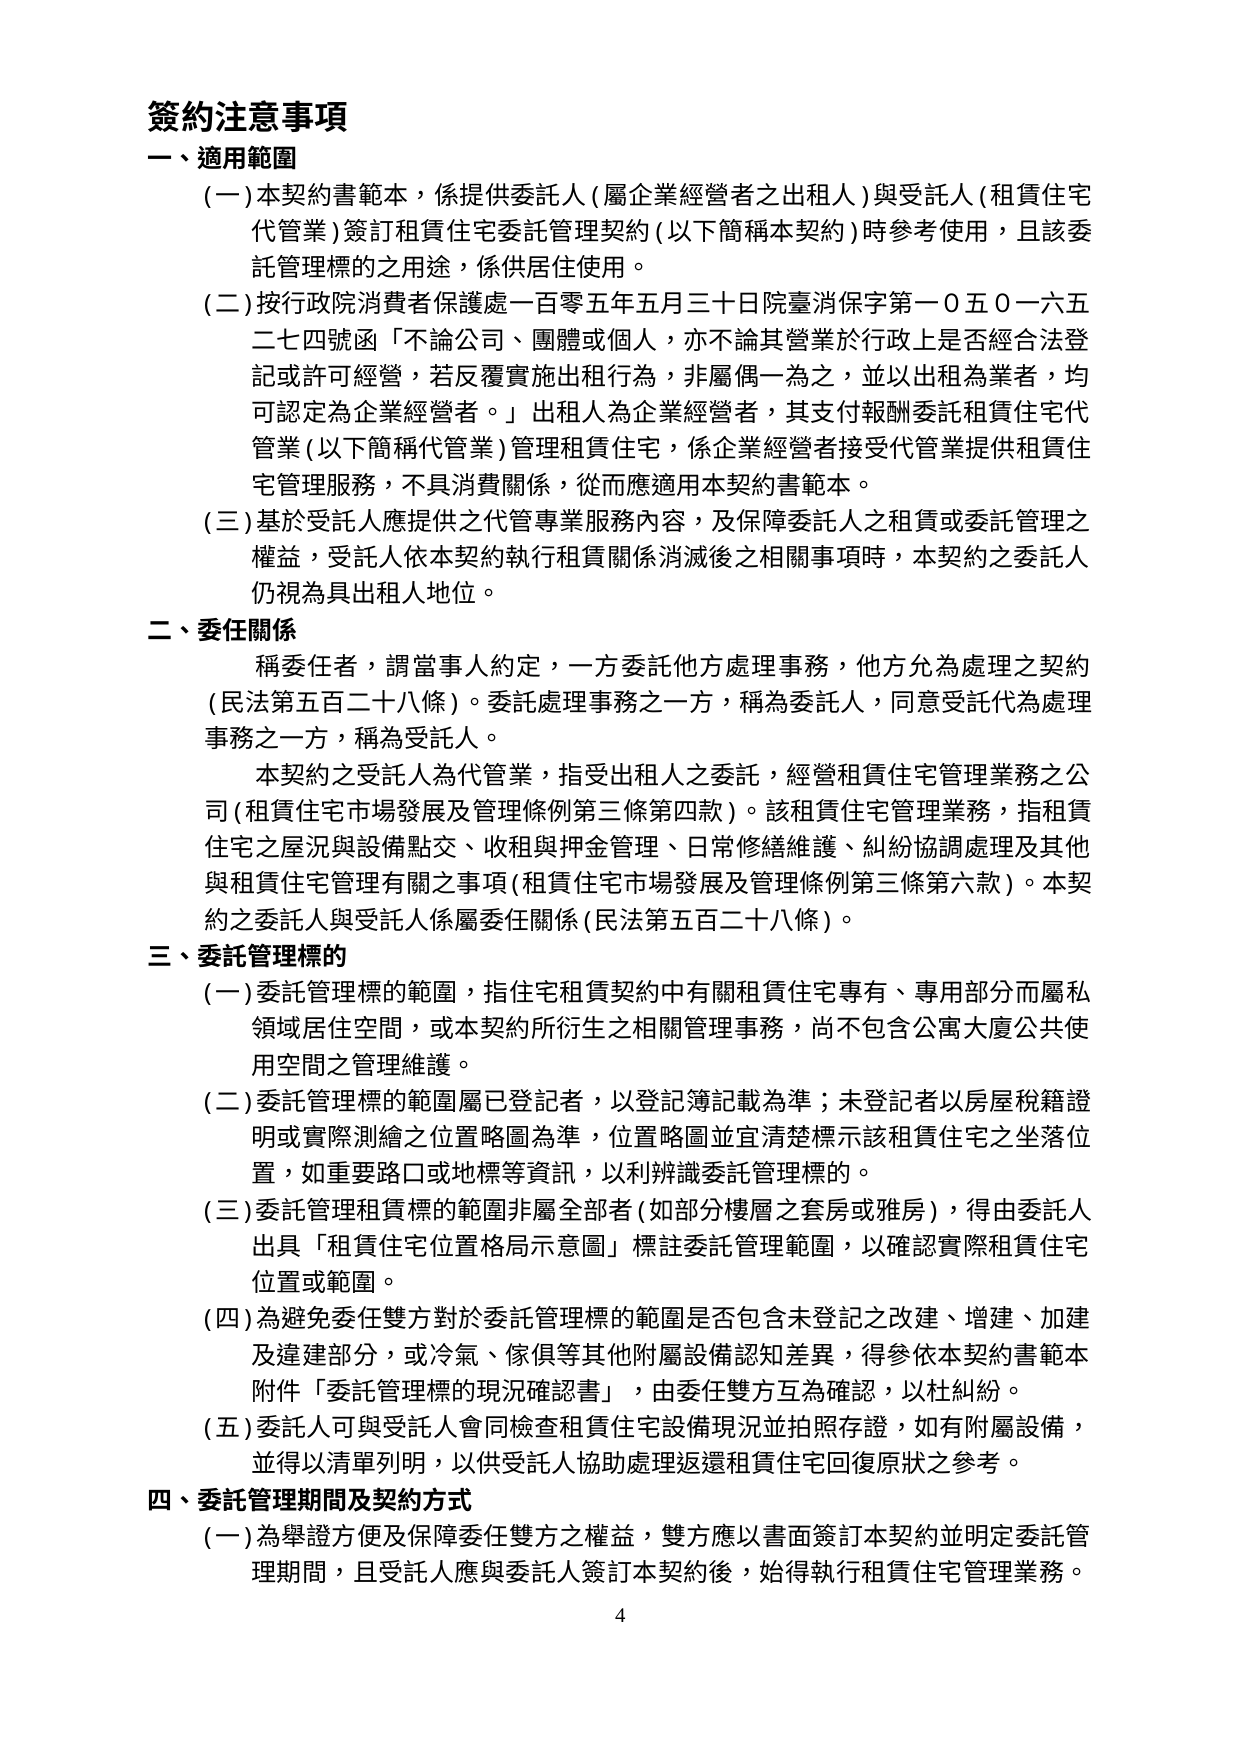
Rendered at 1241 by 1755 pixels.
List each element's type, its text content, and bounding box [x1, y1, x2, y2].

text (三)基於受託人應提供之代管專業服務內容，及保障委託人之租賃或委託管理之權益，受託人依本契約執行租賃關係消滅後之相關事項時，本契約之委託人仍視為具出租人地位。 [200, 501, 1093, 610]
text 二、委任關係 [148, 610, 1093, 646]
text (二)按行政院消費者保護處一百零五年五月三十日院臺消保字第一０五０一六五二七四號函「不論公司、團體或個人，亦不論其營業於行政上是否經合法登記或許可經營，若反覆實施出租行為，非屬偶一為之，並以出租為業者，均可認定為企業經營者。」出租人為企業經營者，其支付報酬委託租賃住宅代管業(以下簡稱代管業)管理租賃住宅，係企業經營者接受代管業提供租賃住宅管理服務，不具消費關係，從而應適用本契約書範本。 [200, 284, 1093, 501]
text 一、適用範圍 [148, 139, 1093, 175]
text (一)為舉證方便及保障委任雙方之權益，雙方應以書面簽訂本契約並明定委託管理期間，且受託人應與委託人簽訂本契約後，始得執行租賃住宅管理業務。 [200, 1516, 1093, 1589]
text 稱委任者，謂當事人約定，一方委託他方處理事務，他方允為處理之契約(民法第五百二十八條)。委託處理事務之一方，稱為委託人，同意受託代為處理事務之一方，稱為受託人。 [204, 646, 1093, 755]
text 本契約之受託人為代管業，指受出租人之委託，經營租賃住宅管理業務之公司(租賃住宅市場發展及管理條例第三條第四款)。該租賃住宅管理業務，指租賃住宅之屋況與設備點交、收租與押金管理、日常修繕維護、糾紛協調處理及其他與租賃住宅管理有關之事項(租賃住宅市場發展及管理條例第三條第六款)。本契約之委託人與受託人係屬委任關係(民法第五百二十八條)。 [204, 755, 1093, 936]
text (四)為避免委任雙方對於委託管理標的範圍是否包含未登記之改建、增建、加建及違建部分，或冷氣、傢俱等其他附屬設備認知差異，得參依本契約書範本附件「委託管理標的現況確認書」，由委任雙方互為確認，以杜糾紛。 [200, 1299, 1093, 1408]
text (五)委託人可與受託人會同檢查租賃住宅設備現況並拍照存證，如有附屬設備，並得以清單列明，以供受託人協助處理返還租賃住宅回復原狀之參考。 [200, 1408, 1093, 1480]
subtitle 簽約注意事項 [148, 91, 1093, 139]
text 四、委託管理期間及契約方式 [148, 1480, 1093, 1516]
text (一)委託管理標的範圍，指住宅租賃契約中有關租賃住宅專有、專用部分而屬私領域居住空間，或本契約所衍生之相關管理事務，尚不包含公寓大廈公共使用空間之管理維護。 [200, 973, 1093, 1081]
text 三、委託管理標的 [147, 936, 1093, 973]
text (二)委託管理標的範圍屬已登記者，以登記簿記載為準；未登記者以房屋稅籍證明或實際測繪之位置略圖為準，位置略圖並宜清楚標示該租賃住宅之坐落位置，如重要路口或地標等資訊，以利辨識委託管理標的。 [200, 1081, 1093, 1190]
text (三)委託管理租賃標的範圍非屬全部者(如部分樓層之套房或雅房)，得由委託人出具「租賃住宅位置格局示意圖」標註委託管理範圍，以確認實際租賃住宅位置或範圍。 [200, 1190, 1093, 1299]
text (一)本契約書範本，係提供委託人(屬企業經營者之出租人)與受託人(租賃住宅代管業)簽訂租賃住宅委託管理契約(以下簡稱本契約)時參考使用，且該委託管理標的之用途，係供居住使用。 [200, 175, 1093, 284]
